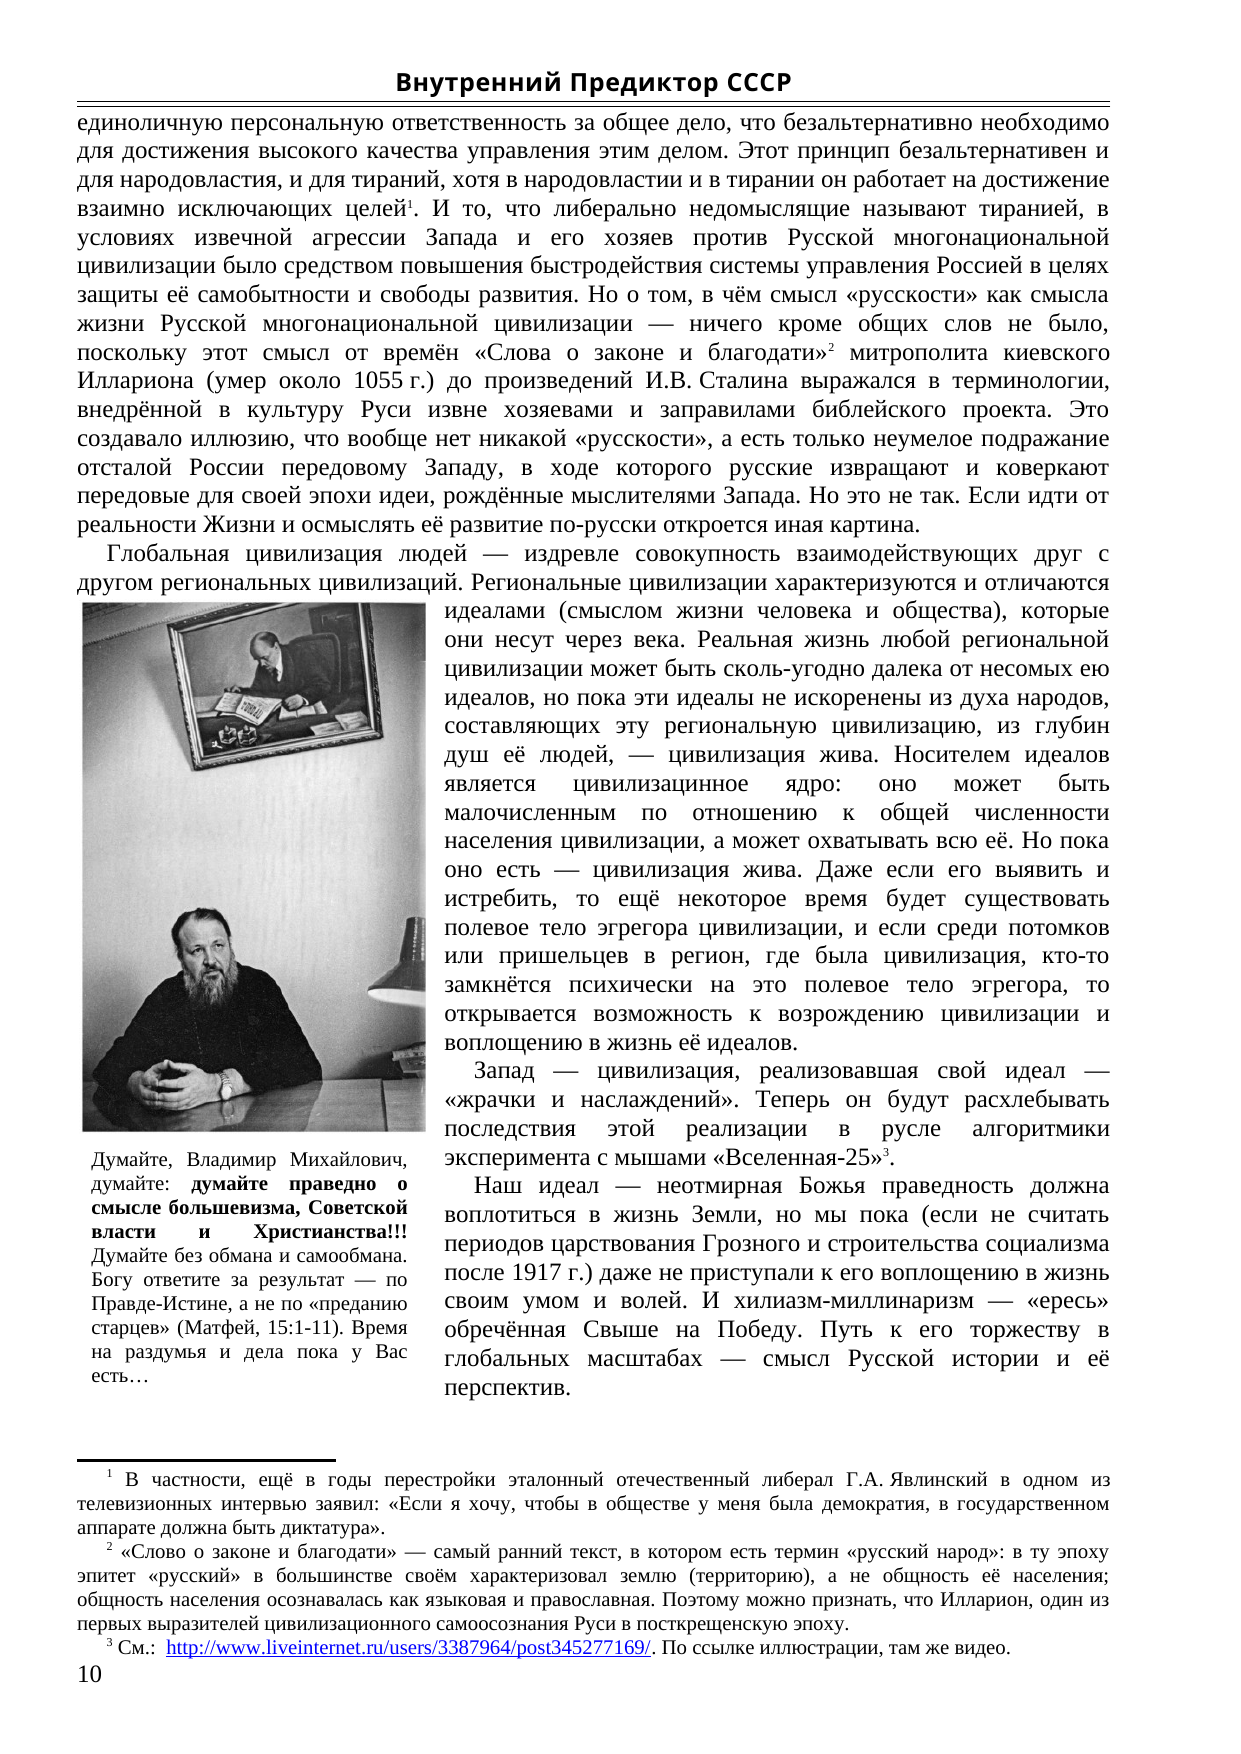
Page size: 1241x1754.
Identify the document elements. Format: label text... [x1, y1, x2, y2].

text Наш идеал — неотмирная Божья праведность должна воплотиться в жизнь Земли, но мы пока (если не считать периодов царствования Грозного и строительства социализма после 1917 г.) даже не приступали к его воплощению в жизнь своим умом и волей. И хилиазм-миллинаризм — «ересь» обречённая Свыше на Победу. Путь к его торжеству в глобальных масштабах — смысл Русской истории и её перспектив. [77, 1170, 1110, 1400]
text См.: http://www.liveinternet.ru/users/3387964/post345277169/. По ссылке иллюстрации, там же видео. [77, 1635, 1110, 1659]
text «Слово о законе и благодати» — самый ранний текст, в котором есть термин «русский народ»: в ту эпоху эпитет «русский» в большинстве своём характеризовал землю (территорию), а не общность её населения; общность населения осознавалась как языковая и православная. Поэтому можно признать, что Илларион, один из первых выразителей цивилизационного самоосознания Руси в посткрещенскую эпоху. [77, 1539, 1110, 1635]
text Запад — цивилизация, реализовавшая свой идеал — «жрачки и наслаждений». Теперь он будут расхлебывать последствия этой реализации в русле алгоритмики эксперимента с мышами «Вселенная-25». [77, 1055, 1110, 1170]
text единоличную персональную ответственность за общее дело, что безальтернативно необходимо для достижения высокого качества управления этим делом. Этот принцип безальтернативен и для народовластия, и для тираний, хотя в народовластии и в тирании он работает на достижение взаимно исключающих целей. И то, что либерально недомыслящие называют тиранией, в условиях извечной агрессии Запада и его хозяев против Русской многонациональной цивилизации было средством повышения быстродействия системы управления Россией в целях защиты её самобытности и свободы развития. Но о том, в чём смысл «русскости» как смысла жизни Русской многонациональной цивилизации — ничего кроме общих слов не было, поскольку этот смысл от времён «Слова о законе и благодати» митрополита киевского Иллариона (умер около 1055 г.) до произведений И.В. Сталина выражался в терминологии, внедрённой в культуру Руси извне хозяевами и заправилами библейского проекта. Это создавало иллюзию, что вообще нет никакой «русскости», а есть только неумелое подражание отсталой России передовому Западу, в ходе которого русские извращают и коверкают передовые для своей эпохи идеи, рождённые мыслителями Запада. Но это не так. Если идти от реальности Жизни и осмыслять её развитие по-русски откроется иная картина. [77, 107, 1110, 538]
picture [79, 599, 426, 1134]
text В частности, ещё в годы перестройки эталонный отечественный либерал Г.А. Явлинский в одном из телевизионных интервью заявил: «Если я хочу, чтобы в обществе у меня была демократия, в государственном аппарате должна быть диктатура». [77, 1467, 1110, 1539]
text Глобальная цивилизация людей — издревле совокупность взаимодействующих друг с другом региональных цивилизаций. Региональные цивилизации характеризуются и отличаются идеалами (смыслом жизни человека и общества), которые они несут через века. Реальная жизнь любой региональной цивилизации может быть сколь-угодно далека от несомых ею идеалов, но пока эти идеалы не искоренены из духа народов, составляющих эту региональную цивилизацию, из глубин душ её людей, — цивилизация жива. Носителем идеалов является цивилизацинное ядро: оно может быть малочисленным по отношению к общей численности населения цивилизации, а может охватывать всю её. Но пока оно есть — цивилизация жива. Даже если его выявить и истребить, то ещё некоторое время будет существовать полевое тело эгрегора цивилизации, и если среди потомков или пришельцев в регион, где была цивилизация, кто-то замкнётся психически на это полевое тело эгрегора, то открывается возможность к возрождению цивилизации и воплощению в жизнь её идеалов. [77, 538, 1110, 1055]
